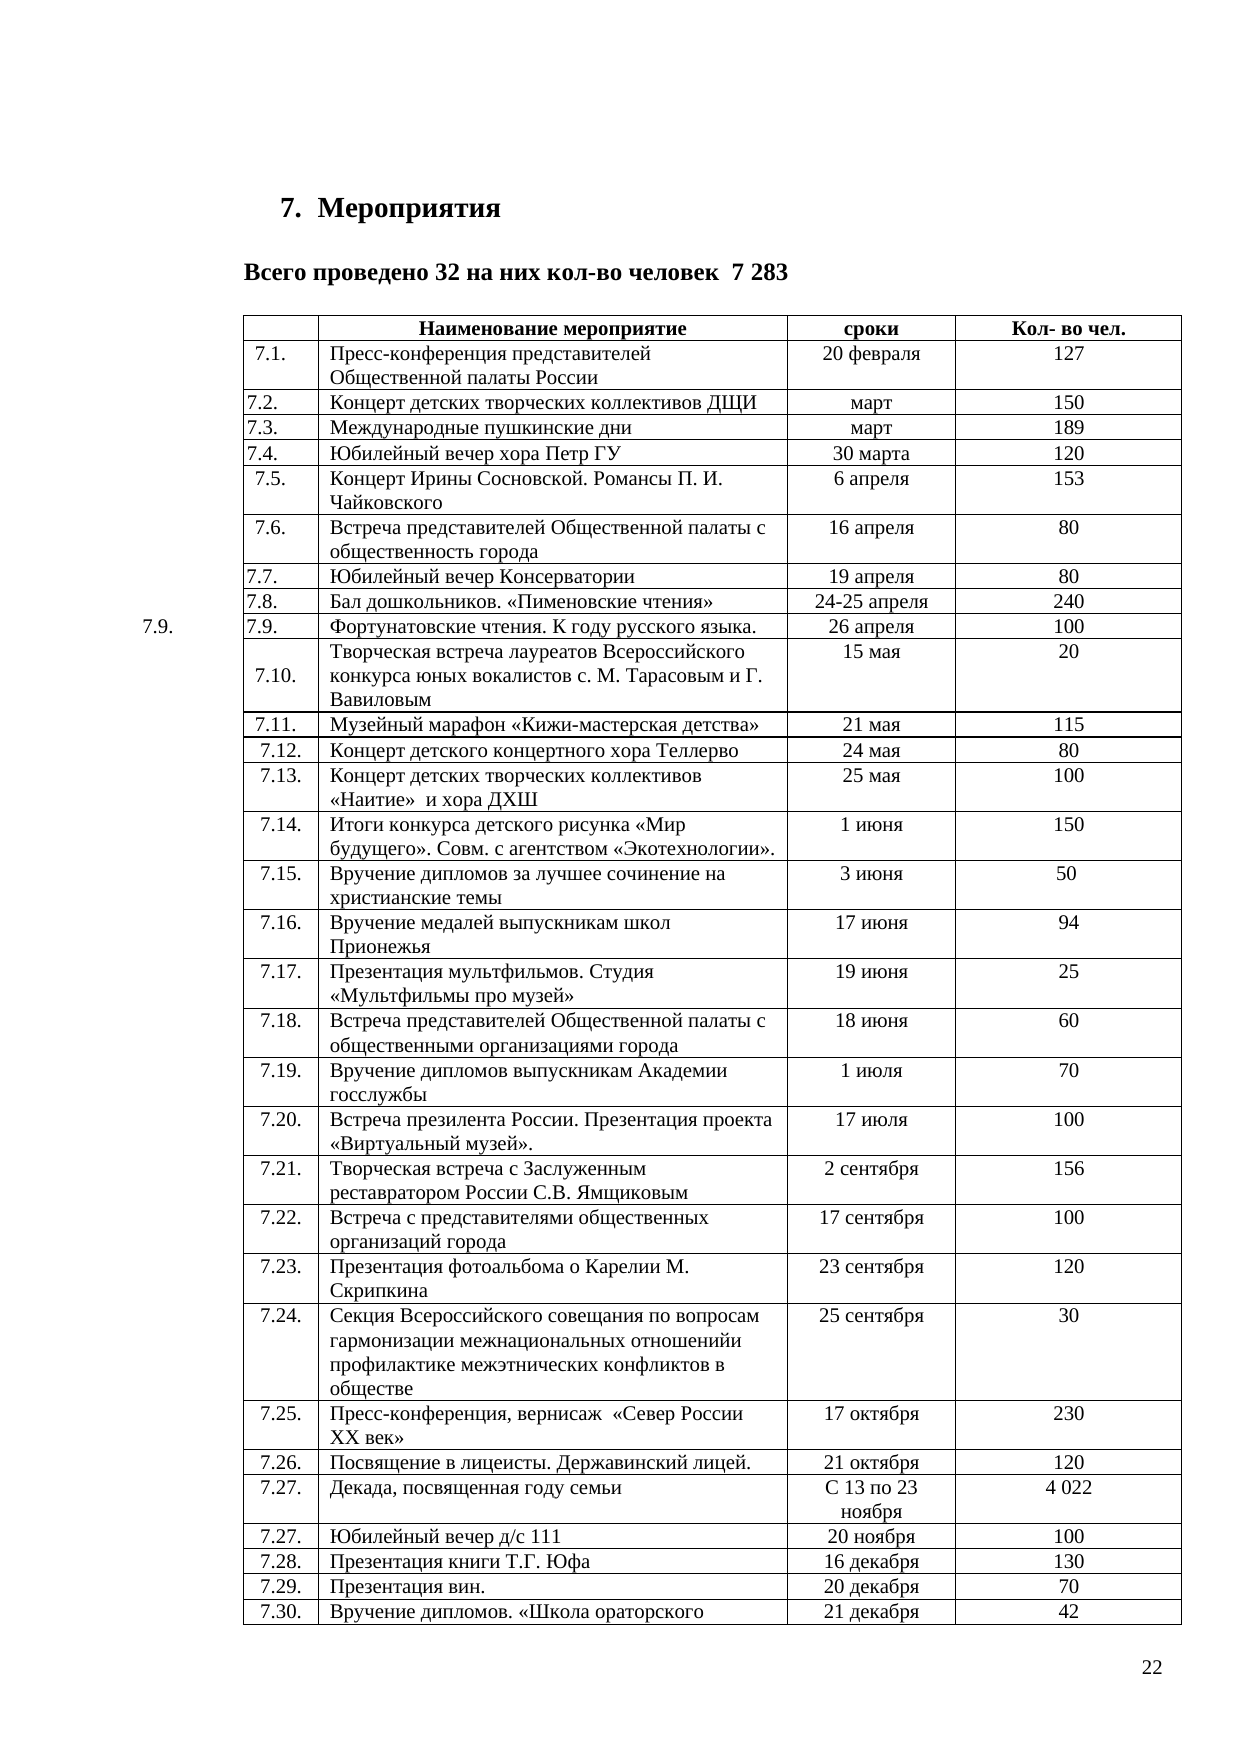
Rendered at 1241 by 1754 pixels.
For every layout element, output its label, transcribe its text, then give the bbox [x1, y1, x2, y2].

table_cell Посвящение в лицеисты. Державинский лицей. [319, 1450, 787, 1474]
table_cell 7.20. [244, 1107, 318, 1155]
table_cell 20 [956, 639, 1181, 711]
table_cell 50 [956, 861, 1181, 909]
table_cell 80 [956, 738, 1181, 762]
table_cell 115 [956, 713, 1181, 736]
table_cell 7.13. [244, 763, 318, 811]
table_cell 16 апреля [788, 515, 955, 563]
table_cell 17 октября [788, 1401, 955, 1449]
table_cell 60 [956, 1009, 1181, 1057]
table_cell Юбилейный вечер д/с 111 [319, 1524, 787, 1548]
table_cell 7.17. [244, 959, 318, 1007]
table_cell 21 мая [788, 713, 955, 736]
table_cell 7.15. [244, 861, 318, 909]
table_cell Встреча с представителями общественных организаций города [319, 1205, 787, 1253]
table_cell Презентация фотоальбома о Карелии М. Скрипкина [319, 1254, 787, 1302]
table_cell 127 [956, 341, 1181, 389]
table_cell 20 февраля [788, 341, 955, 389]
table_cell 7.14. [244, 812, 318, 860]
table_cell Встреча представителей Общественной палаты с общественными организациями города [319, 1009, 787, 1057]
table_cell С 13 по 23 ноября [788, 1475, 955, 1523]
table_cell Международные пушкинские дни [319, 415, 787, 439]
table_cell 7.19. [244, 1058, 318, 1106]
table_cell 100 [956, 1107, 1181, 1155]
table_cell Музейный марафон «Кижи-мастерская детства» [319, 713, 787, 736]
table_cell Концерт Ирины Сосновской. Романсы П. И. Чайковского [319, 466, 787, 514]
table_cell Встреча презилента России. Презентация проекта «Виртуальный музей». [319, 1107, 787, 1155]
table_cell 26 апреля [788, 614, 955, 638]
table_cell 153 [956, 466, 1181, 514]
table_cell 30 [956, 1304, 1181, 1400]
table_cell 3 июня [788, 861, 955, 909]
table_cell 7.30. [244, 1600, 318, 1623]
table_cell 7.10. [244, 639, 318, 711]
list Мероприятия [280, 190, 1162, 224]
table_cell 7.6. [244, 515, 318, 563]
table_cell 30 марта [788, 440, 955, 464]
table_cell Пресс-конференция, вернисаж «Север России XX век» [319, 1401, 787, 1449]
table_cell 6 апреля [788, 466, 955, 514]
table_cell Пресс-конференция представителей Общественной палаты России [319, 341, 787, 389]
table_cell Секция Всероссийского совещания по вопросам гармонизации межнациональных отношенийи профилактике межэтнических конфликтов в обществе [319, 1304, 787, 1400]
table_cell Творческая встреча лауреатов Всероссийского конкурса юных вокалистов с. М. Тарасовым и Г. Вавиловым [319, 639, 787, 711]
table_cell 19 апреля [788, 564, 955, 588]
table_cell Юбилейный вечер Консерватории [319, 564, 787, 588]
table_cell 120 [956, 1254, 1181, 1302]
table_cell 1 июня [788, 812, 955, 860]
table_cell 7.29. [244, 1574, 318, 1598]
table_cell 120 [956, 1450, 1181, 1474]
table_cell 7.2. [244, 390, 318, 414]
table_cell 7.23. [244, 1254, 318, 1302]
table_cell Вручение дипломов выпускникам Академии госслужбы [319, 1058, 787, 1106]
table_cell 7.24. [244, 1304, 318, 1400]
table_cell 7.27. [244, 1524, 318, 1548]
table_cell 23 сентября [788, 1254, 955, 1302]
table_cell 24 мая [788, 738, 955, 762]
table_cell 100 [956, 614, 1181, 638]
table_cell 17 сентября [788, 1205, 955, 1253]
table_cell 70 [956, 1574, 1181, 1598]
table_cell 7.22. [244, 1205, 318, 1253]
table_cell 7.12. [244, 738, 318, 762]
table_cell 21 декабря [788, 1600, 955, 1623]
table_cell Фортунатовские чтения. К году русского языка. [319, 614, 787, 638]
table_header сроки [788, 316, 955, 340]
table_cell Вручение дипломов. «Школа ораторского [319, 1600, 787, 1623]
table_cell 7.26. [244, 1450, 318, 1474]
table_cell Юбилейный вечер хора Петр ГУ [319, 440, 787, 464]
table_cell 1 июля [788, 1058, 955, 1106]
table_cell 20 декабря [788, 1574, 955, 1598]
table_cell 7.18. [244, 1009, 318, 1057]
table_header Наименование мероприятие [319, 316, 787, 340]
table_cell 150 [956, 390, 1181, 414]
table_cell 16 декабря [788, 1549, 955, 1573]
table_cell 7.4. [244, 440, 318, 464]
table_cell Концерт детских творческих коллективов ДЩИ [319, 390, 787, 414]
table_cell 42 [956, 1600, 1181, 1623]
table_cell март [788, 390, 955, 414]
table_cell 15 мая [788, 639, 955, 711]
table_cell Вручение дипломов за лучшее сочинение на христианские темы [319, 861, 787, 909]
table_cell 18 июня [788, 1009, 955, 1057]
table_cell 7.5. [244, 466, 318, 514]
table_cell 4 022 [956, 1475, 1181, 1523]
table_cell 94 [956, 910, 1181, 958]
table_cell Презентация книги Т.Г. Юфа [319, 1549, 787, 1573]
table_cell Вручение медалей выпускникам школ Прионежья [319, 910, 787, 958]
table_cell 80 [956, 564, 1181, 588]
table_cell 70 [956, 1058, 1181, 1106]
table_cell 7.9. 7.9. [244, 614, 318, 638]
table_cell 7.8. [244, 589, 318, 613]
table_cell 7.21. [244, 1156, 318, 1204]
table_cell 130 [956, 1549, 1181, 1573]
table_cell 7.28. [244, 1549, 318, 1573]
table_cell Декада, посвященная году семьи [319, 1475, 787, 1523]
table_cell Встреча представителей Общественной палаты с общественность города [319, 515, 787, 563]
table_cell 240 [956, 589, 1181, 613]
table_cell 100 [956, 763, 1181, 811]
table_cell 7.25. [244, 1401, 318, 1449]
table_cell 7.3. [244, 415, 318, 439]
table_cell 25 сентября [788, 1304, 955, 1400]
table_header Кол- во чел. [956, 316, 1181, 340]
table_cell Бал дошкольников. «Пименовские чтения» [319, 589, 787, 613]
table_cell 2 сентября [788, 1156, 955, 1204]
text Всего проведено 32 на них кол-во человек 7 283 [244, 257, 1162, 286]
table_cell Презентация мультфильмов. Студия «Мультфильмы про музей» [319, 959, 787, 1007]
table_cell 100 [956, 1524, 1181, 1548]
table_cell 24-25 апреля [788, 589, 955, 613]
table_cell 189 [956, 415, 1181, 439]
table_cell 19 июня [788, 959, 955, 1007]
table_cell 150 [956, 812, 1181, 860]
table_cell 7.27. [244, 1475, 318, 1523]
table_cell 230 [956, 1401, 1181, 1449]
table_cell 25 мая [788, 763, 955, 811]
table_cell 120 [956, 440, 1181, 464]
table_cell 100 [956, 1205, 1181, 1253]
table_cell 17 июня [788, 910, 955, 958]
table_cell 25 [956, 959, 1181, 1007]
table_cell март [788, 415, 955, 439]
table_cell Концерт детского концертного хора Теллерво [319, 738, 787, 762]
table_cell 7.16. [244, 910, 318, 958]
table_cell 80 [956, 515, 1181, 563]
table_cell Концерт детских творческих коллективов «Наитие» и хора ДХШ [319, 763, 787, 811]
table_cell Презентация вин. [319, 1574, 787, 1598]
table_cell 20 ноября [788, 1524, 955, 1548]
table_cell Итоги конкурса детского рисунка «Мир будущего». Совм. с агентством «Экотехнологии». [319, 812, 787, 860]
table_cell 7.7. [244, 564, 318, 588]
table_cell 7.1. [244, 341, 318, 389]
table_cell 156 [956, 1156, 1181, 1204]
table_cell 21 октября [788, 1450, 955, 1474]
table_cell Творческая встреча с Заслуженным реставратором России С.В. Ямщиковым [319, 1156, 787, 1204]
table_header [244, 316, 318, 340]
table_cell 7.11. [244, 713, 318, 736]
table_cell 17 июля [788, 1107, 955, 1155]
